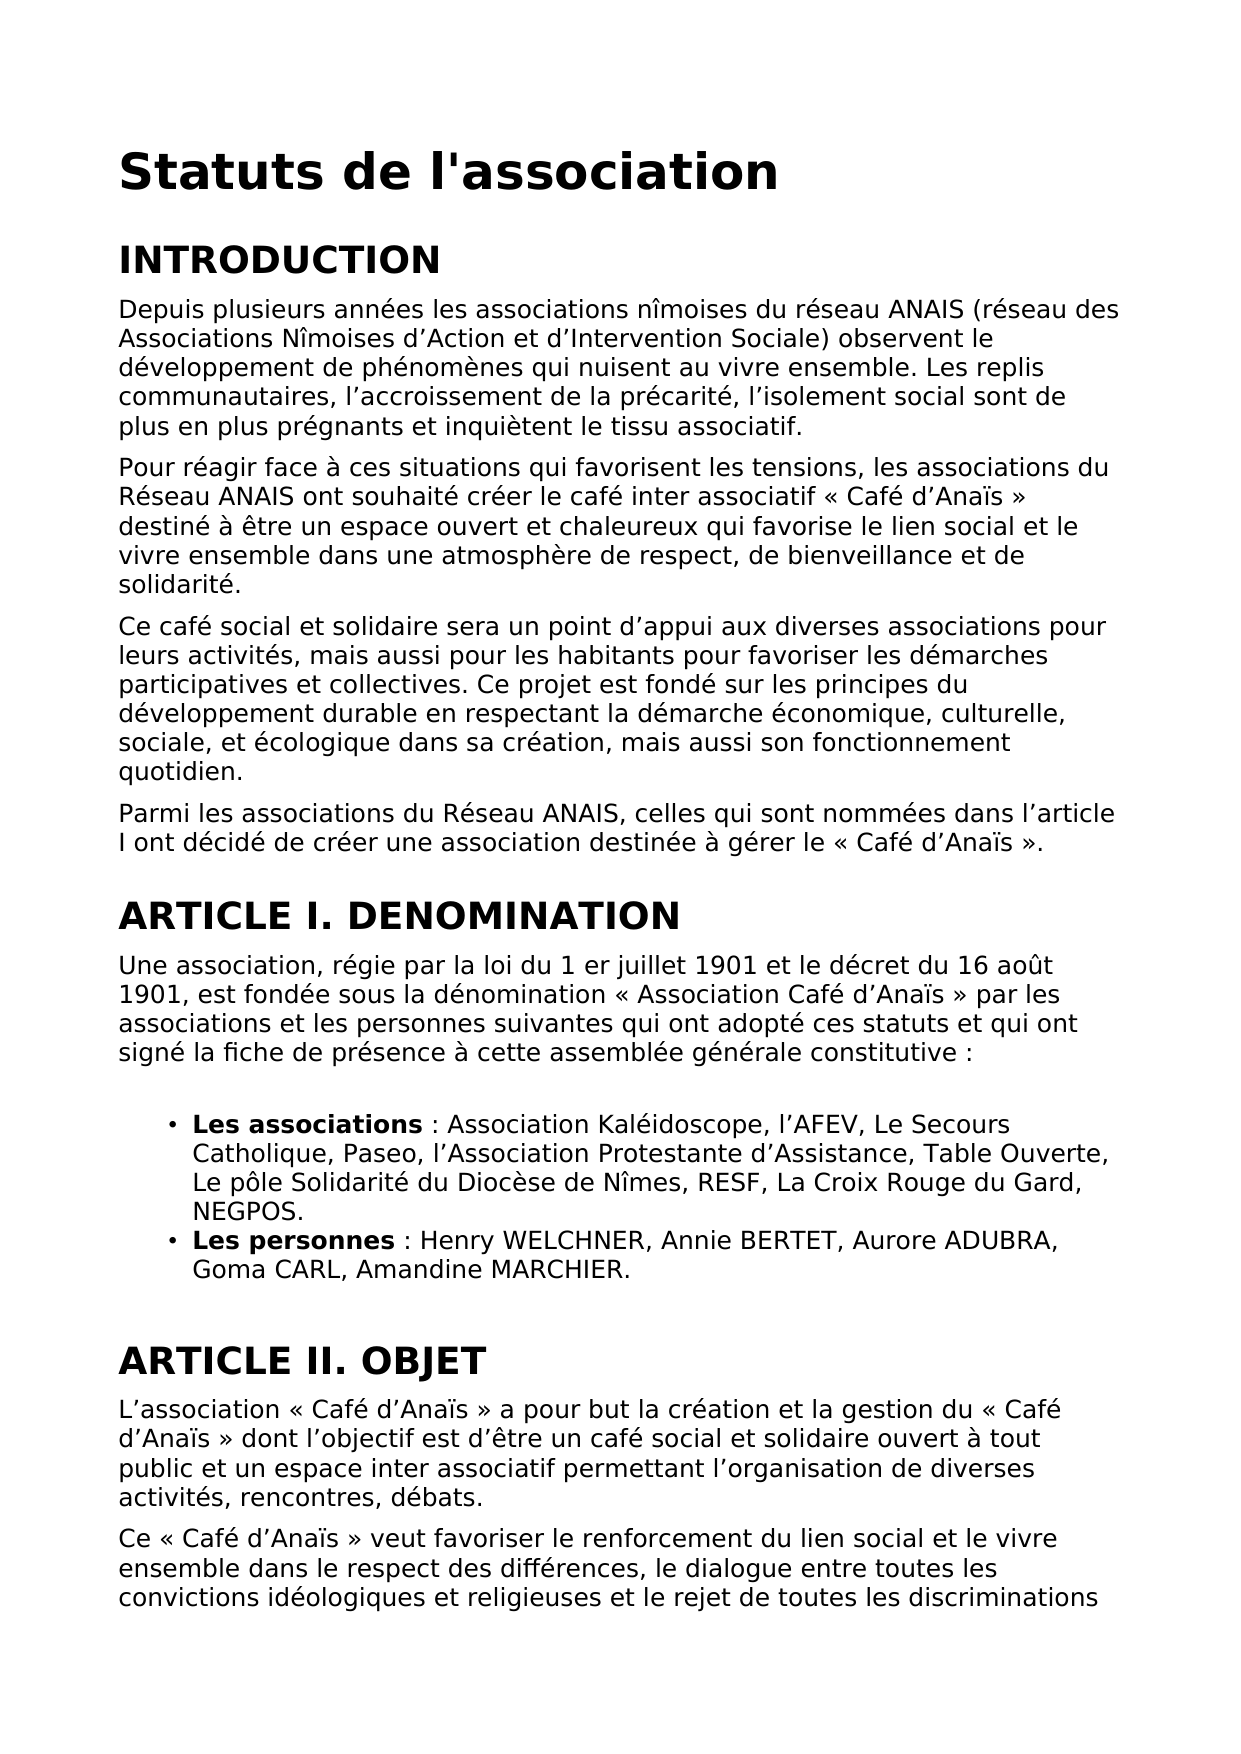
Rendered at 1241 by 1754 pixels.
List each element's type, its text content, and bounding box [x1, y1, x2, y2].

list Les personnes : Henry WELCHNER, Annie BERTET, Aurore ADUBRA, Goma CARL, Amandine MARCHIER. [177, 1226, 1122, 1285]
text Ce café social et solidaire sera un point d’appui aux diverses associations pour leurs activités, mais aussi pour les habitants pour favoriser les démarches participatives et collectives. Ce projet est fondé sur les principes du développement durable en respectant la démarche économique, culturelle, sociale, et écologique dans sa création, mais aussi son fonctionnement quotidien. [118, 612, 1122, 787]
text Ce « Café d’Anaïs » veut favoriser le renforcement du lien social et le vivre ensemble dans le respect des différences, le dialogue entre toutes les convictions idéologiques et religieuses et le rejet de toutes les discriminations [118, 1524, 1122, 1612]
subtitle ARTICLE I. DENOMINATION [118, 895, 1122, 939]
subtitle Statuts de l'association [118, 143, 1122, 201]
text Pour réagir face à ces situations qui favorisent les tensions, les associations du Réseau ANAIS ont souhaité créer le café inter associatif « Café d’Anaïs » destiné à être un espace ouvert et chaleureux qui favorise le lien social et le vivre ensemble dans une atmosphère de respect, de bienveillance et de solidarité. [118, 453, 1122, 599]
list Les associations : Association Kaléidoscope, l’AFEV, Le Secours Catholique, Paseo, l’Association Protestante d’Assistance, Table Ouverte, Le pôle Solidarité du Diocèse de Nîmes, RESF, La Croix Rouge du Gard, NEGPOS. [177, 1110, 1122, 1226]
subtitle ARTICLE II. OBJET [118, 1339, 1122, 1383]
text Parmi les associations du Réseau ANAIS, celles qui sont nommées dans l’article I ont décidé de créer une association destinée à gérer le « Café d’Anaïs ». [118, 799, 1122, 857]
subtitle INTRODUCTION [118, 239, 1122, 282]
text L’association « Café d’Anaïs » a pour but la création et la gestion du « Café d’Anaïs » dont l’objectif est d’être un café social et solidaire ouvert à tout public et un espace inter associatif permettant l’organisation de diverses activités, rencontres, débats. [118, 1395, 1122, 1512]
text Depuis plusieurs années les associations nîmoises du réseau ANAIS (réseau des Associations Nîmoises d’Action et d’Intervention Sociale) observent le développement de phénomènes qui nuisent au vivre ensemble. Les replis communautaires, l’accroissement de la précarité, l’isolement social sont de plus en plus prégnants et inquiètent le tissu associatif. [118, 295, 1122, 441]
text Une association, régie par la loi du 1 er juillet 1901 et le décret du 16 août 1901, est fondée sous la dénomination « Association Café d’Anaïs » par les associations et les personnes suivantes qui ont adopté ces statuts et qui ont signé la fiche de présence à cette assemblée générale constitutive : [118, 951, 1122, 1068]
